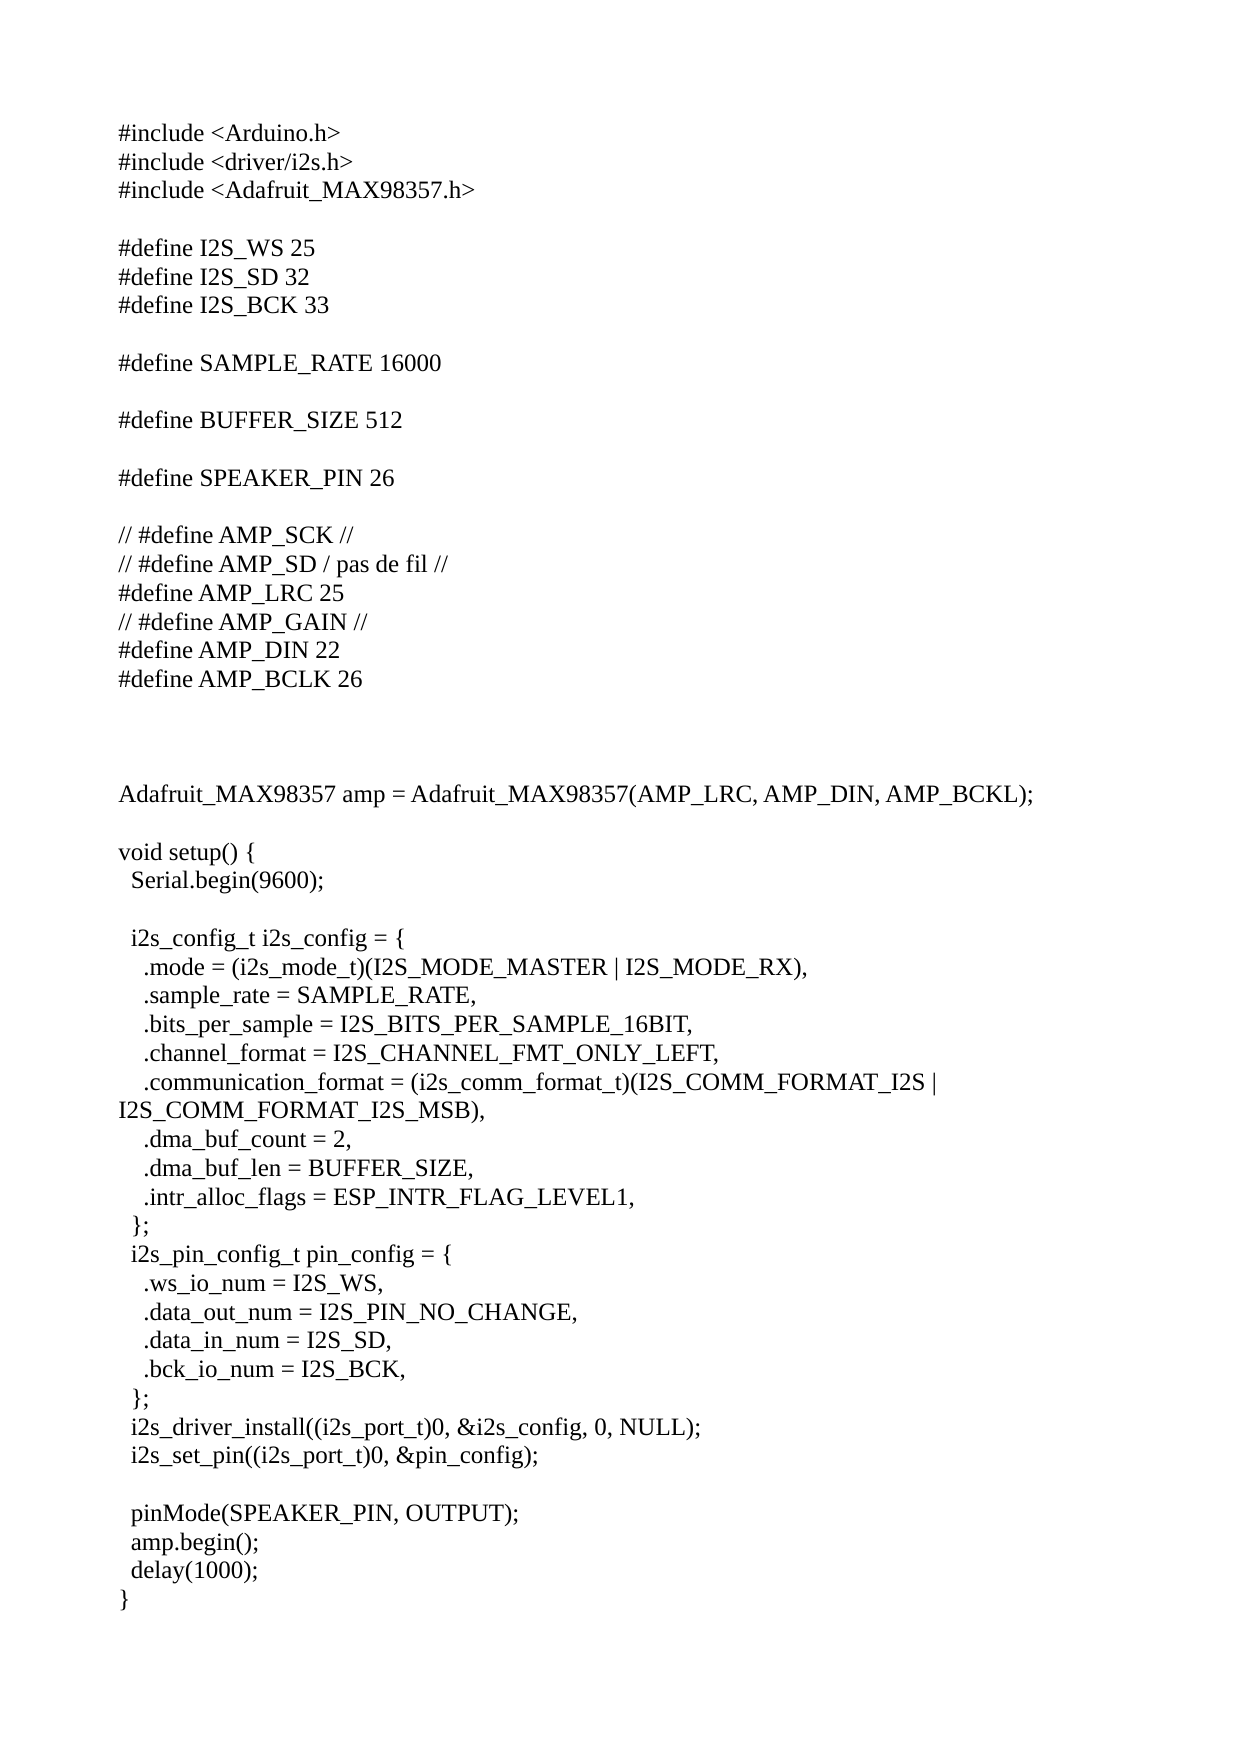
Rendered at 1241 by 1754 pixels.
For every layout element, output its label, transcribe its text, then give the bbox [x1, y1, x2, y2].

text }; [118, 1211, 1122, 1239]
text #define AMP_DIN 22 [118, 636, 1122, 664]
text #define AMP_LRC 25 [118, 578, 1122, 607]
text .channel_format = I2S_CHANNEL_FMT_ONLY_LEFT, [118, 1038, 1122, 1067]
text amp.begin(); [118, 1527, 1122, 1556]
text pinMode(SPEAKER_PIN, OUTPUT); [118, 1498, 1122, 1527]
text .intr_alloc_flags = ESP_INTR_FLAG_LEVEL1, [118, 1182, 1122, 1211]
text #define I2S_SD 32 [118, 262, 1122, 291]
text } [118, 1584, 1122, 1613]
text #define SPEAKER_PIN 26 [118, 463, 1122, 492]
text .ws_io_num = I2S_WS, [118, 1268, 1122, 1297]
text .bits_per_sample = I2S_BITS_PER_SAMPLE_16BIT, [118, 1009, 1122, 1038]
text Adafruit_MAX98357 amp = Adafruit_MAX98357(AMP_LRC, AMP_DIN, AMP_BCKL); [118, 779, 1122, 808]
text .data_out_num = I2S_PIN_NO_CHANGE, [118, 1297, 1122, 1326]
text Serial.begin(9600); [118, 866, 1122, 894]
text .dma_buf_count = 2, [118, 1124, 1122, 1153]
text #define I2S_BCK 33 [118, 291, 1122, 319]
text delay(1000); [118, 1556, 1122, 1584]
text // #define AMP_SD / pas de fil // [118, 549, 1122, 578]
text }; [118, 1383, 1122, 1412]
text .bck_io_num = I2S_BCK, [118, 1354, 1122, 1383]
text #define BUFFER_SIZE 512 [118, 406, 1122, 434]
text i2s_config_t i2s_config = { [118, 923, 1122, 952]
text #include <Adafruit_MAX98357.h> [118, 176, 1122, 204]
text #include <Arduino.h> [118, 118, 1122, 147]
text #define I2S_WS 25 [118, 233, 1122, 262]
text i2s_driver_install((i2s_port_t)0, &i2s_config, 0, NULL); [118, 1412, 1122, 1441]
text .communication_format = (i2s_comm_format_t)(I2S_COMM_FORMAT_I2S | I2S_COMM_FORMAT_I2S_MSB), [118, 1067, 1122, 1124]
text .mode = (i2s_mode_t)(I2S_MODE_MASTER | I2S_MODE_RX), [118, 952, 1122, 981]
text #include <driver/i2s.h> [118, 147, 1122, 176]
text #define AMP_BCLK 26 [118, 664, 1122, 693]
text .dma_buf_len = BUFFER_SIZE, [118, 1153, 1122, 1182]
text .sample_rate = SAMPLE_RATE, [118, 981, 1122, 1009]
text i2s_pin_config_t pin_config = { [118, 1239, 1122, 1268]
text i2s_set_pin((i2s_port_t)0, &pin_config); [118, 1441, 1122, 1469]
text void setup() { [118, 837, 1122, 866]
text #define SAMPLE_RATE 16000 [118, 348, 1122, 377]
text // #define AMP_GAIN // [118, 607, 1122, 636]
text // #define AMP_SCK // [118, 521, 1122, 549]
text .data_in_num = I2S_SD, [118, 1326, 1122, 1354]
